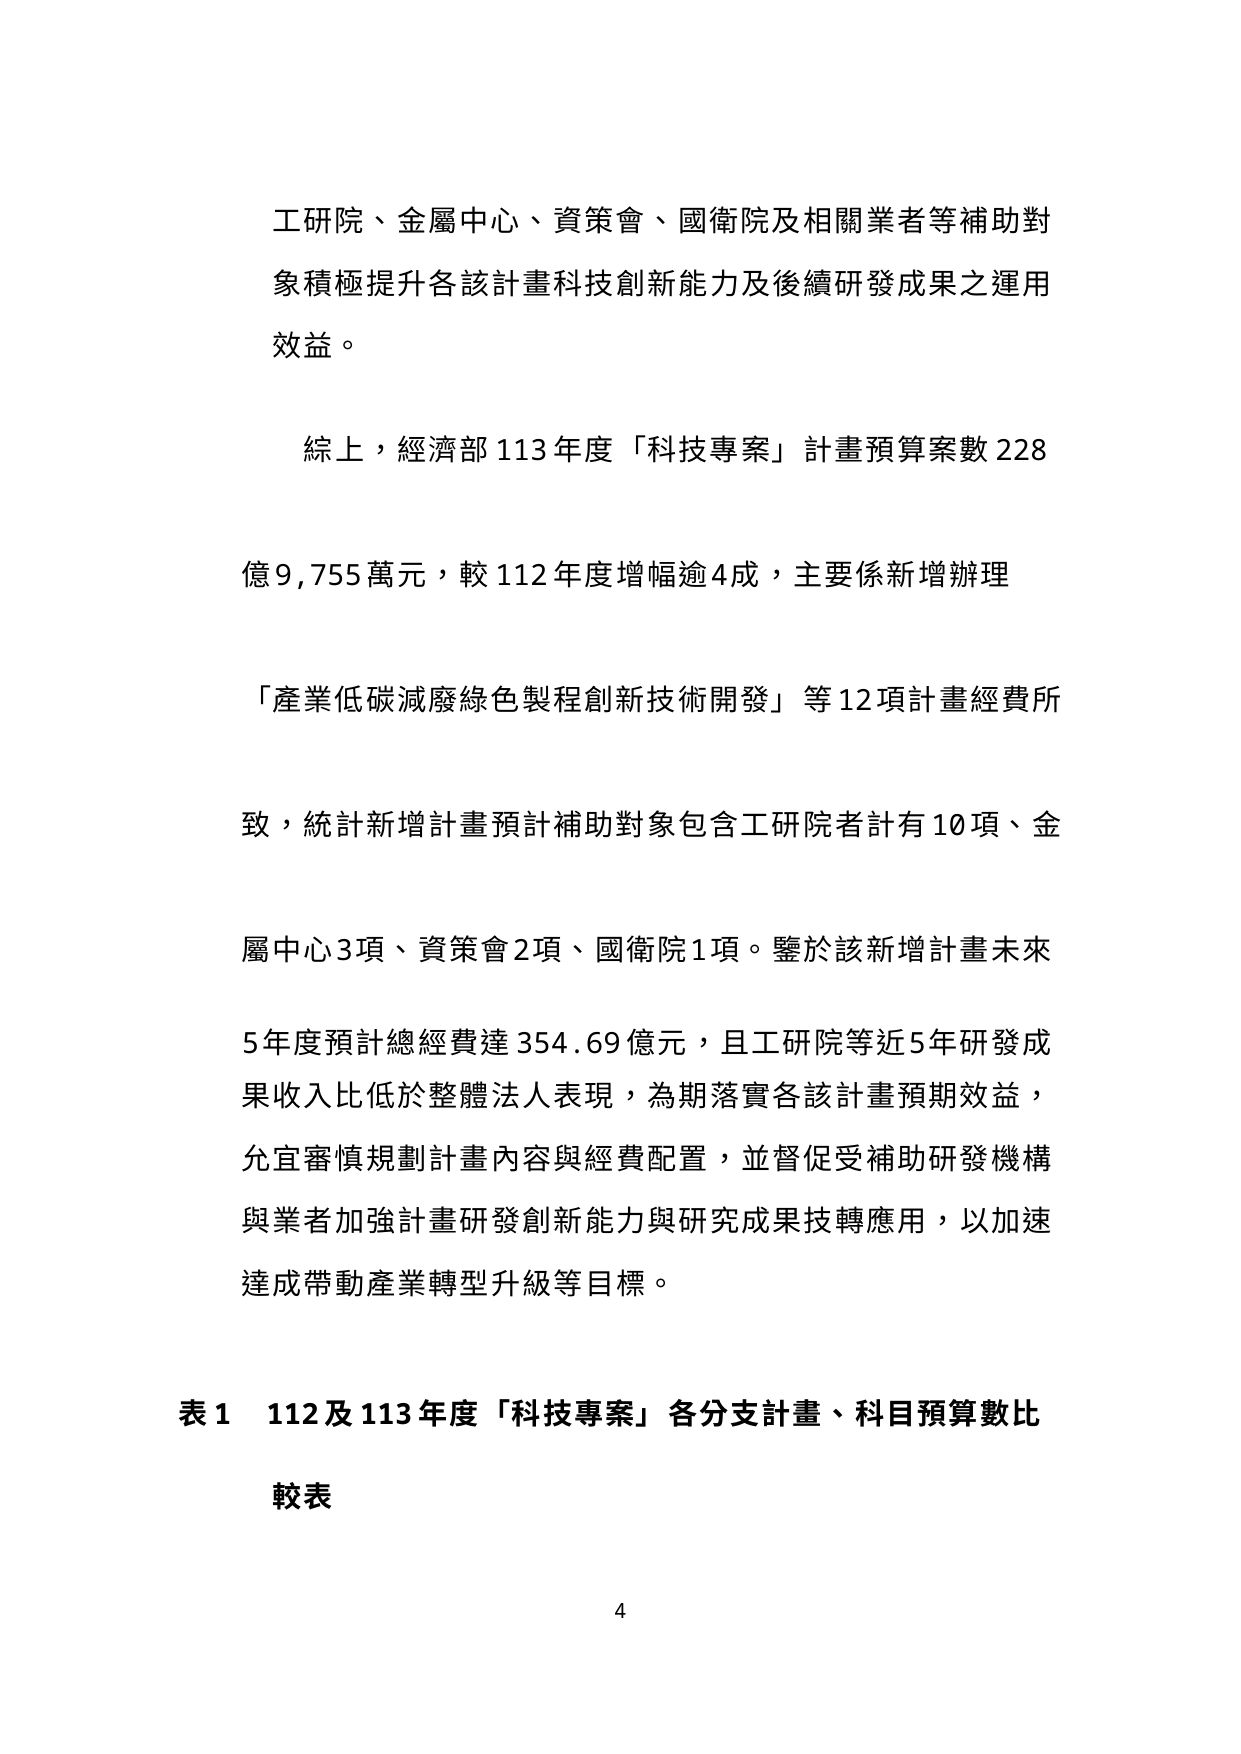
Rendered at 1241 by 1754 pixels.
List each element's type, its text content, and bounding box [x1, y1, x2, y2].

text 113年度新增12項計畫，其中補助對象含工研院，包含「全齡健康之創新治療產品開發驗證」等共10項計畫，補助對象含金屬中心共4項計畫，補助對象含資策會共2項計畫、國衛院1項計畫(詳表2)；又研發成果收入、促成廠商投資金額等均為衡量科技專案研發成果之重要可量化績效指標，按技術司提供資料，近5年度(107至111年度)整體法人科專計畫研發成果收入占研發經費投入金額(下稱研發成果收入比)平均為13.41%，惟同期間工研院、金屬中心、資策會及國衛院等接受政府補助科技專案計畫經費較多之法人研究機構，其研發成果收入比平均分別為12.96%、15.04%、10.97%及8.80%(詳表3)，除金屬中心外，餘均低於整體法人研發成果收入比平均數，顯示近年上列研發法人科技研發成果之加值應用及衍生利益尚存改善空間；為期新增12項計畫能發揮預期效益及技術研發價值，允宜審慎規劃計畫內容與經費配置，並加強督促工研院、金屬中心、資策會、國衛院及相關業者等補助對象積極提升各該計畫科技創新能力及後續研發成果之運用效益。 [266, 177, 1063, 365]
text 表1 112及113年度「科技專案」各分支計畫、科目預算數比較表 [177, 1328, 1063, 1516]
text 綜上，經濟部113年度「科技專案」計畫預算案數228億9,755萬元，較112年度增幅逾4成，主要係新增辦理「產業低碳減廢綠色製程創新技術開發」等12項計畫經費所致，統計新增計畫預計補助對象包含工研院者計有10項、金屬中心3項、資策會2項、國衛院1項。鑒於該新增計畫未來5年度預計總經費達354.69億元，且工研院等近5年研發成果收入比低於整體法人表現，為期落實各該計畫預期效益，允宜審慎規劃計畫內容與經費配置，並督促受補助研發機構與業者加強計畫研發創新能力與研究成果技轉應用，以加速達成帶動產業轉型升級等目標。 [236, 365, 1063, 1302]
